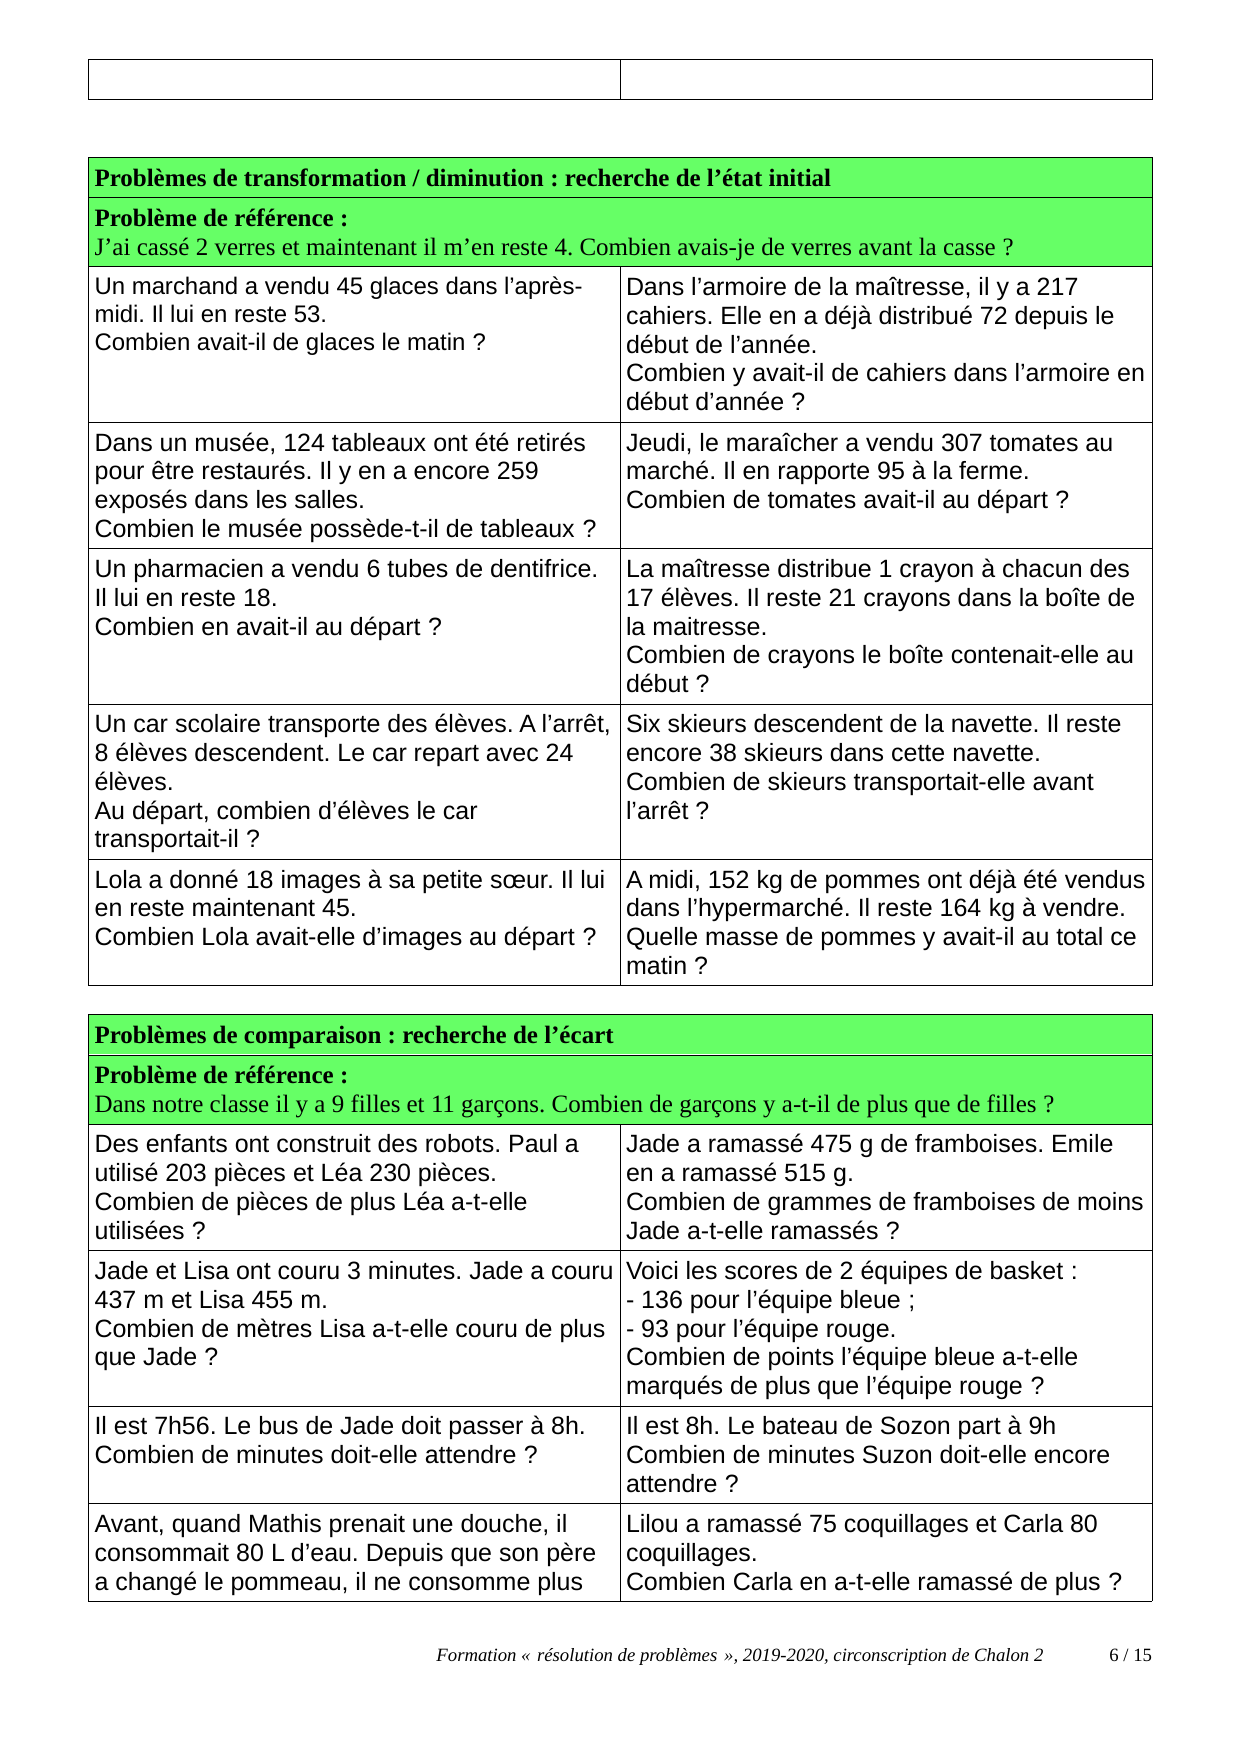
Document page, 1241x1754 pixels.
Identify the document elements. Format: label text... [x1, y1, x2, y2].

table_cell Un marchand a vendu 45 glaces dans l’après-midi. Il lui en reste 53. Combien avait-il de glaces le matin ? [89, 267, 620, 422]
table_cell Il est 8h. Le bateau de Sozon part à 9h Combien de minutes Suzon doit-elle encore attendre ? [621, 1407, 1152, 1503]
table_header Problèmes de comparaison : recherche de l’écart [89, 1015, 1152, 1054]
table_cell [89, 60, 620, 99]
table_cell [621, 60, 1152, 99]
table_cell Il est 7h56. Le bus de Jade doit passer à 8h. Combien de minutes doit-elle attendre ? [89, 1407, 620, 1503]
table_cell Un pharmacien a vendu 6 tubes de dentifrice. Il lui en reste 18. Combien en avait-il au départ ? [89, 549, 620, 703]
table_cell Problème de référence : J’ai cassé 2 verres et maintenant il m’en reste 4. Combien avais-je de verres avant la casse ? [89, 198, 1152, 266]
table_cell Lilou a ramassé 75 coquillages et Carla 80 coquillages. Combien Carla en a-t-elle ramassé de plus ? [621, 1504, 1152, 1601]
table_cell Voici les scores de 2 équipes de basket : - 136 pour l’équipe bleue ; - 93 pour l’équipe rouge. Combien de points l’équipe bleue a-t-elle marqués de plus que l’équipe rouge ? [621, 1251, 1152, 1406]
table_cell Dans un musée, 124 tableaux ont été retirés pour être restaurés. Il y en a encore 259 exposés dans les salles. Combien le musée possède-t-il de tableaux ? [89, 423, 620, 548]
table_cell Six skieurs descendent de la navette. Il reste encore 38 skieurs dans cette navette. Combien de skieurs transportait-elle avant l’arrêt ? [621, 705, 1152, 859]
table_cell Un car scolaire transporte des élèves. A l’arrêt, 8 élèves descendent. Le car repart avec 24 élèves. Au départ, combien d’élèves le car transportait-il ? [89, 705, 620, 859]
table_cell Jade et Lisa ont couru 3 minutes. Jade a couru 437 m et Lisa 455 m. Combien de mètres Lisa a-t-elle couru de plus que Jade ? [89, 1251, 620, 1406]
table_header Problèmes de transformation / diminution : recherche de l’état initial [89, 158, 1152, 197]
table_cell A midi, 152 kg de pommes ont déjà été vendus dans l’hypermarché. Il reste 164 kg à vendre. Quelle masse de pommes y avait-il au total ce matin ? [621, 860, 1152, 985]
table_cell Avant, quand Mathis prenait une douche, il consommait 80 L d’eau. Depuis que son père a changé le pommeau, il ne consomme plus [89, 1504, 620, 1601]
table_cell Dans l’armoire de la maîtresse, il y a 217 cahiers. Elle en a déjà distribué 72 depuis le début de l’année. Combien y avait-il de cahiers dans l’armoire en début d’année ? [621, 267, 1152, 422]
table_cell Jeudi, le maraîcher a vendu 307 tomates au marché. Il en rapporte 95 à la ferme. Combien de tomates avait-il au départ ? [621, 423, 1152, 548]
table_cell Lola a donné 18 images à sa petite sœur. Il lui en reste maintenant 45. Combien Lola avait-elle d’images au départ ? [89, 860, 620, 985]
table_cell Problème de référence : Dans notre classe il y a 9 filles et 11 garçons. Combien de garçons y a-t-il de plus que de filles ? [89, 1056, 1152, 1124]
table_cell Jade a ramassé 475 g de framboises. Emile en a ramassé 515 g. Combien de grammes de framboises de moins Jade a-t-elle ramassés ? [621, 1125, 1152, 1250]
table_cell Des enfants ont construit des robots. Paul a utilisé 203 pièces et Léa 230 pièces. Combien de pièces de plus Léa a-t-elle utilisées ? [89, 1125, 620, 1250]
table_cell La maîtresse distribue 1 crayon à chacun des 17 élèves. Il reste 21 crayons dans la boîte de la maitresse. Combien de crayons le boîte contenait-elle au début ? [621, 549, 1152, 703]
